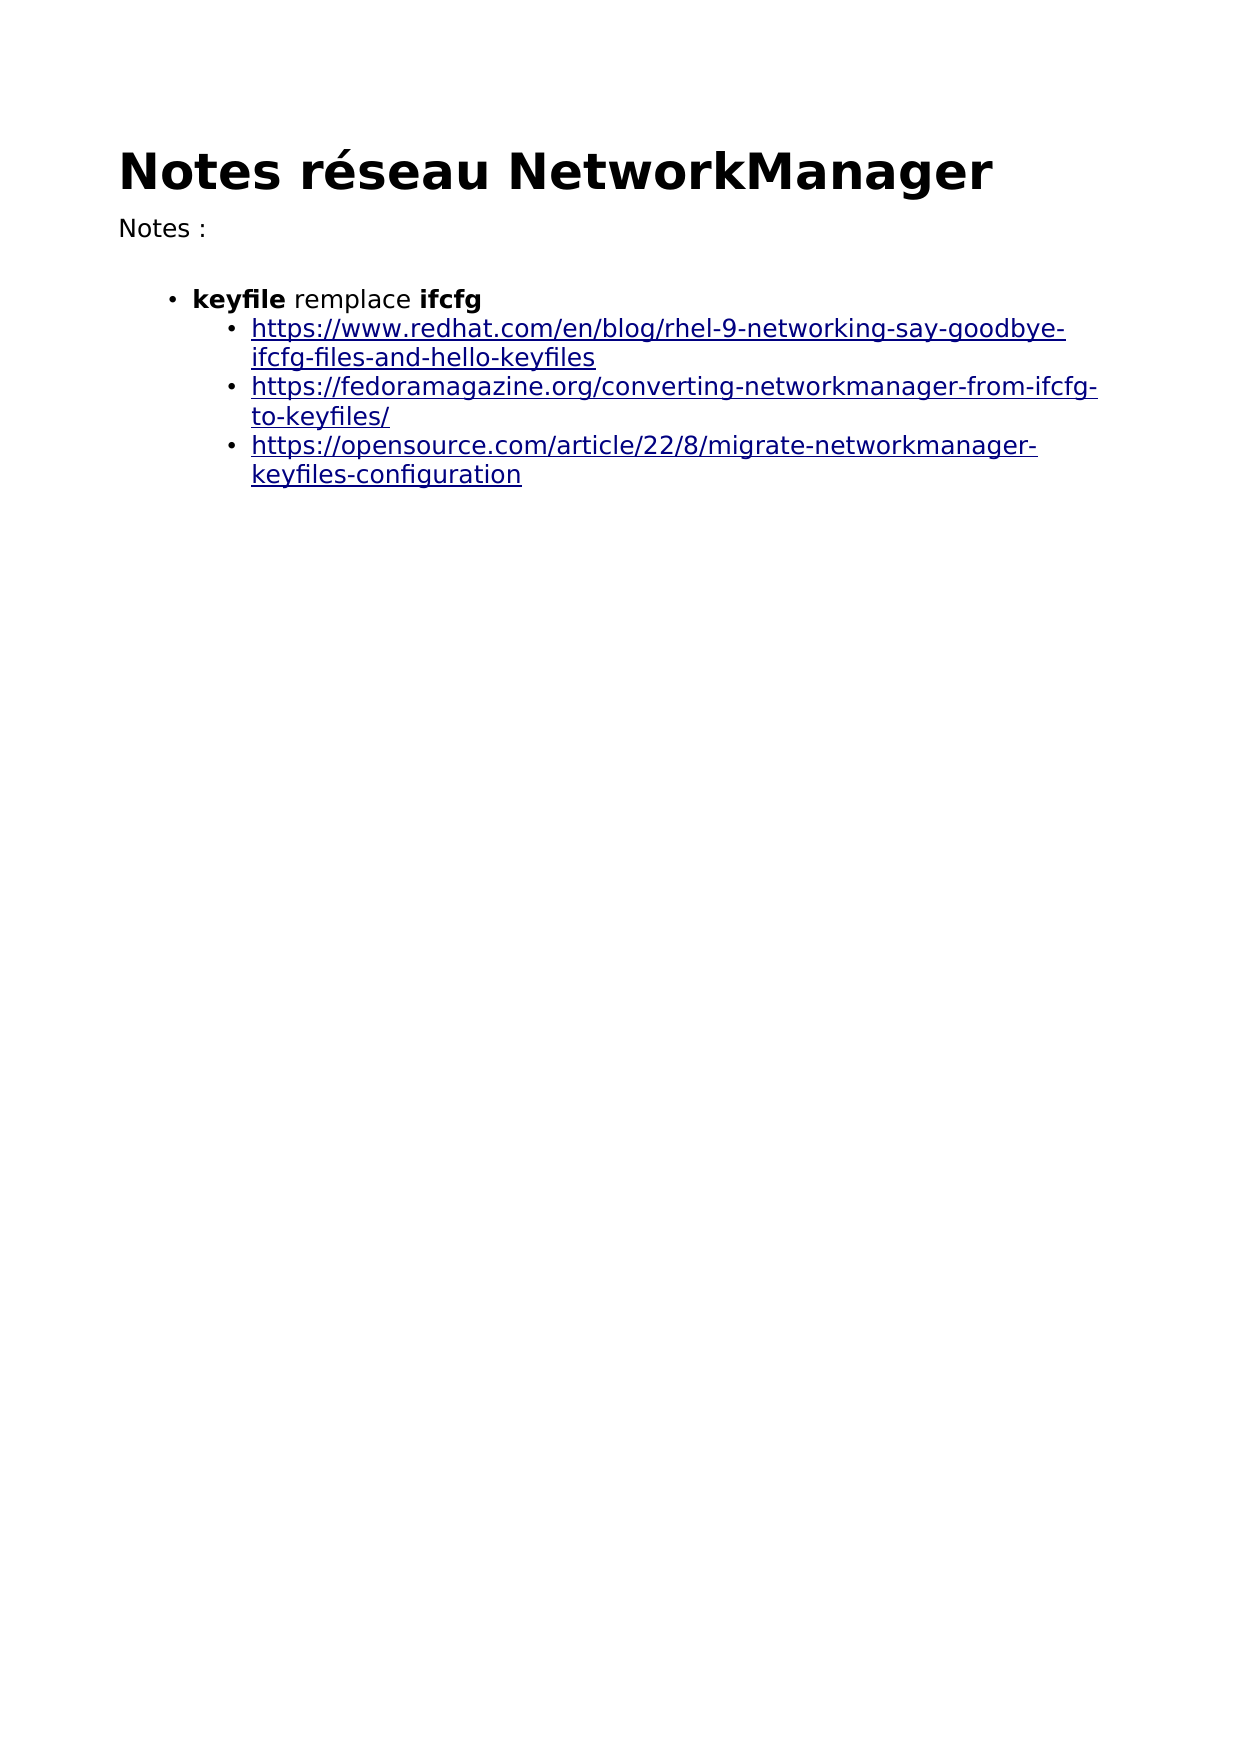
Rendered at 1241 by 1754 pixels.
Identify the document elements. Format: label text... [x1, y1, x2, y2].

list https://opensource.com/article/22/8/migrate-networkmanager-keyfiles-configuration [236, 431, 1122, 489]
list keyfile remplace ifcfg [177, 285, 1122, 314]
list https://www.redhat.com/en/blog/rhel-9-networking-say-goodbye-ifcfg-files-and-hello-keyfiles [236, 314, 1122, 372]
text Notes : [118, 214, 1122, 243]
subtitle Notes réseau NetworkManager [118, 143, 1122, 201]
list https://fedoramagazine.org/converting-networkmanager-from-ifcfg-to-keyfiles/ [236, 372, 1122, 431]
